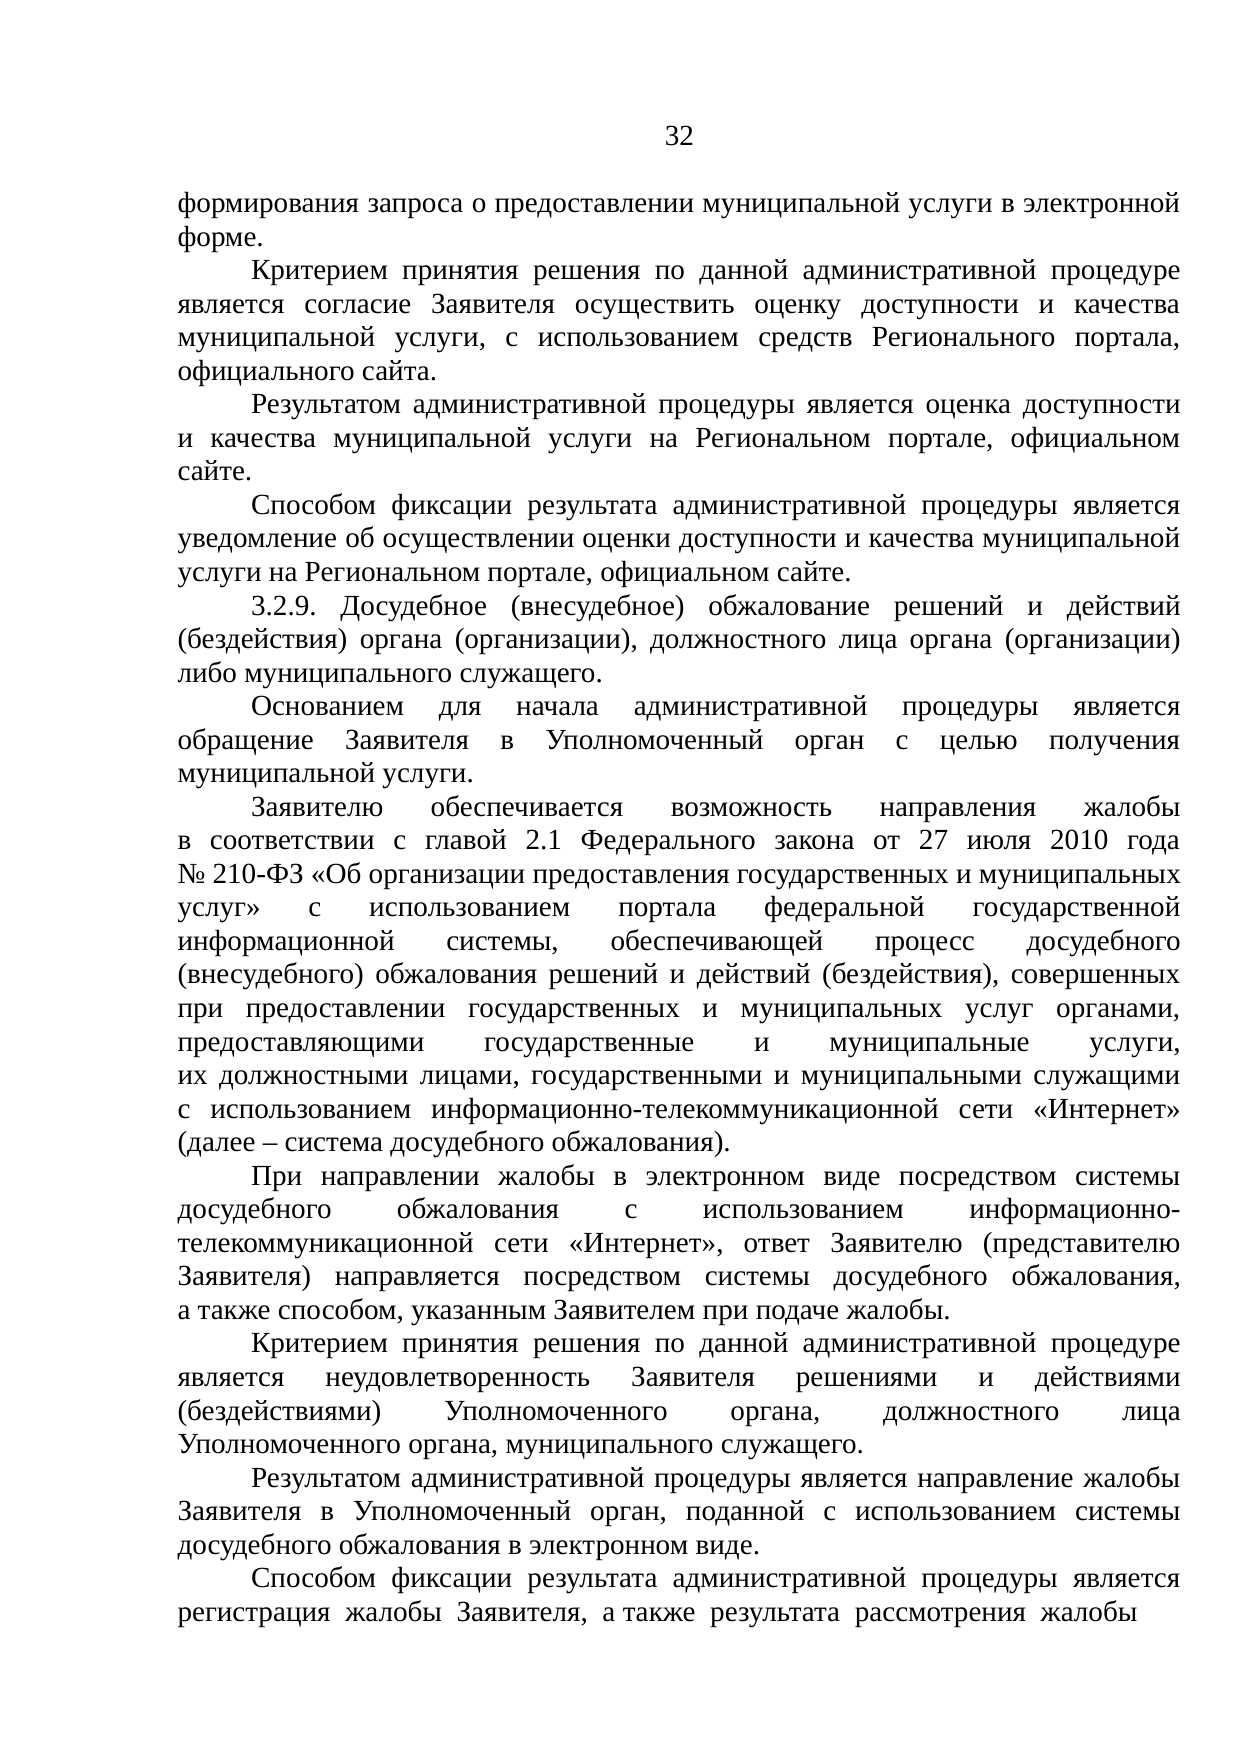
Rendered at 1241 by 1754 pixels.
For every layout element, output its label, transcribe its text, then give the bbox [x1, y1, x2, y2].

text 3.2.9. Досудебное (внесудебное) обжалование решений и действий (бездействия) органа (организации), должностного лица органа (организации) либо муниципального служащего. [177, 588, 1181, 688]
text Результатом административной процедуры является направление жалобы Заявителя в Уполномоченный орган, поданной с использованием системы досудебного обжалования в электронном виде. [177, 1460, 1181, 1560]
text 32 [177, 118, 1181, 152]
text Способом фиксации результата административной процедуры является уведомление об осуществлении оценки доступности и качества муниципальной услуги на Региональном портале, официальном сайте. [177, 487, 1181, 588]
text Основанием для начала административной процедуры является обращение Заявителя в Уполномоченный орган с целью получения муниципальной услуги. [177, 688, 1181, 789]
text Способом фиксации результата административной процедуры является регистрация жалобы Заявителя, а также результата рассмотрения жалобы [177, 1560, 1181, 1627]
text формирования запроса о предоставлении муниципальной услуги в электронной форме. [177, 185, 1181, 252]
text Критерием принятия решения по данной административной процедуре является согласие Заявителя осуществить оценку доступности и качества муниципальной услуги, с использованием средств Регионального портала, официального сайта. [177, 252, 1181, 386]
text При направлении жалобы в электронном виде посредством системы досудебного обжалования с использованием информационно-телекоммуникационной сети «Интернет», ответ Заявителю (представителю Заявителя) направляется посредством системы досудебного обжалования, а также способом, указанным Заявителем при подаче жалобы. [177, 1158, 1181, 1326]
text Результатом административной процедуры является оценка доступности и качества муниципальной услуги на Региональном портале, официальном сайте. [177, 386, 1181, 487]
text Критерием принятия решения по данной административной процедуре является неудовлетворенность Заявителя решениями и действиями (бездействиями) Уполномоченного органа, должностного лица Уполномоченного органа, муниципального служащего. [177, 1326, 1181, 1460]
text Заявителю обеспечивается возможность направления жалобы в соответствии с главой 2.1 Федерального закона от 27 июля 2010 года № 210-ФЗ «Об организации предоставления государственных и муниципальных услуг» с использованием портала федеральной государственной информационной системы, обеспечивающей процесс досудебного (внесудебного) обжалования решений и действий (бездействия), совершенных при предоставлении государственных и муниципальных услуг органами, предоставляющими государственные и муниципальные услуги, их должностными лицами, государственными и муниципальными служащими с использованием информационно-телекоммуникационной сети «Интернет» (далее – система досудебного обжалования). [177, 789, 1181, 1158]
